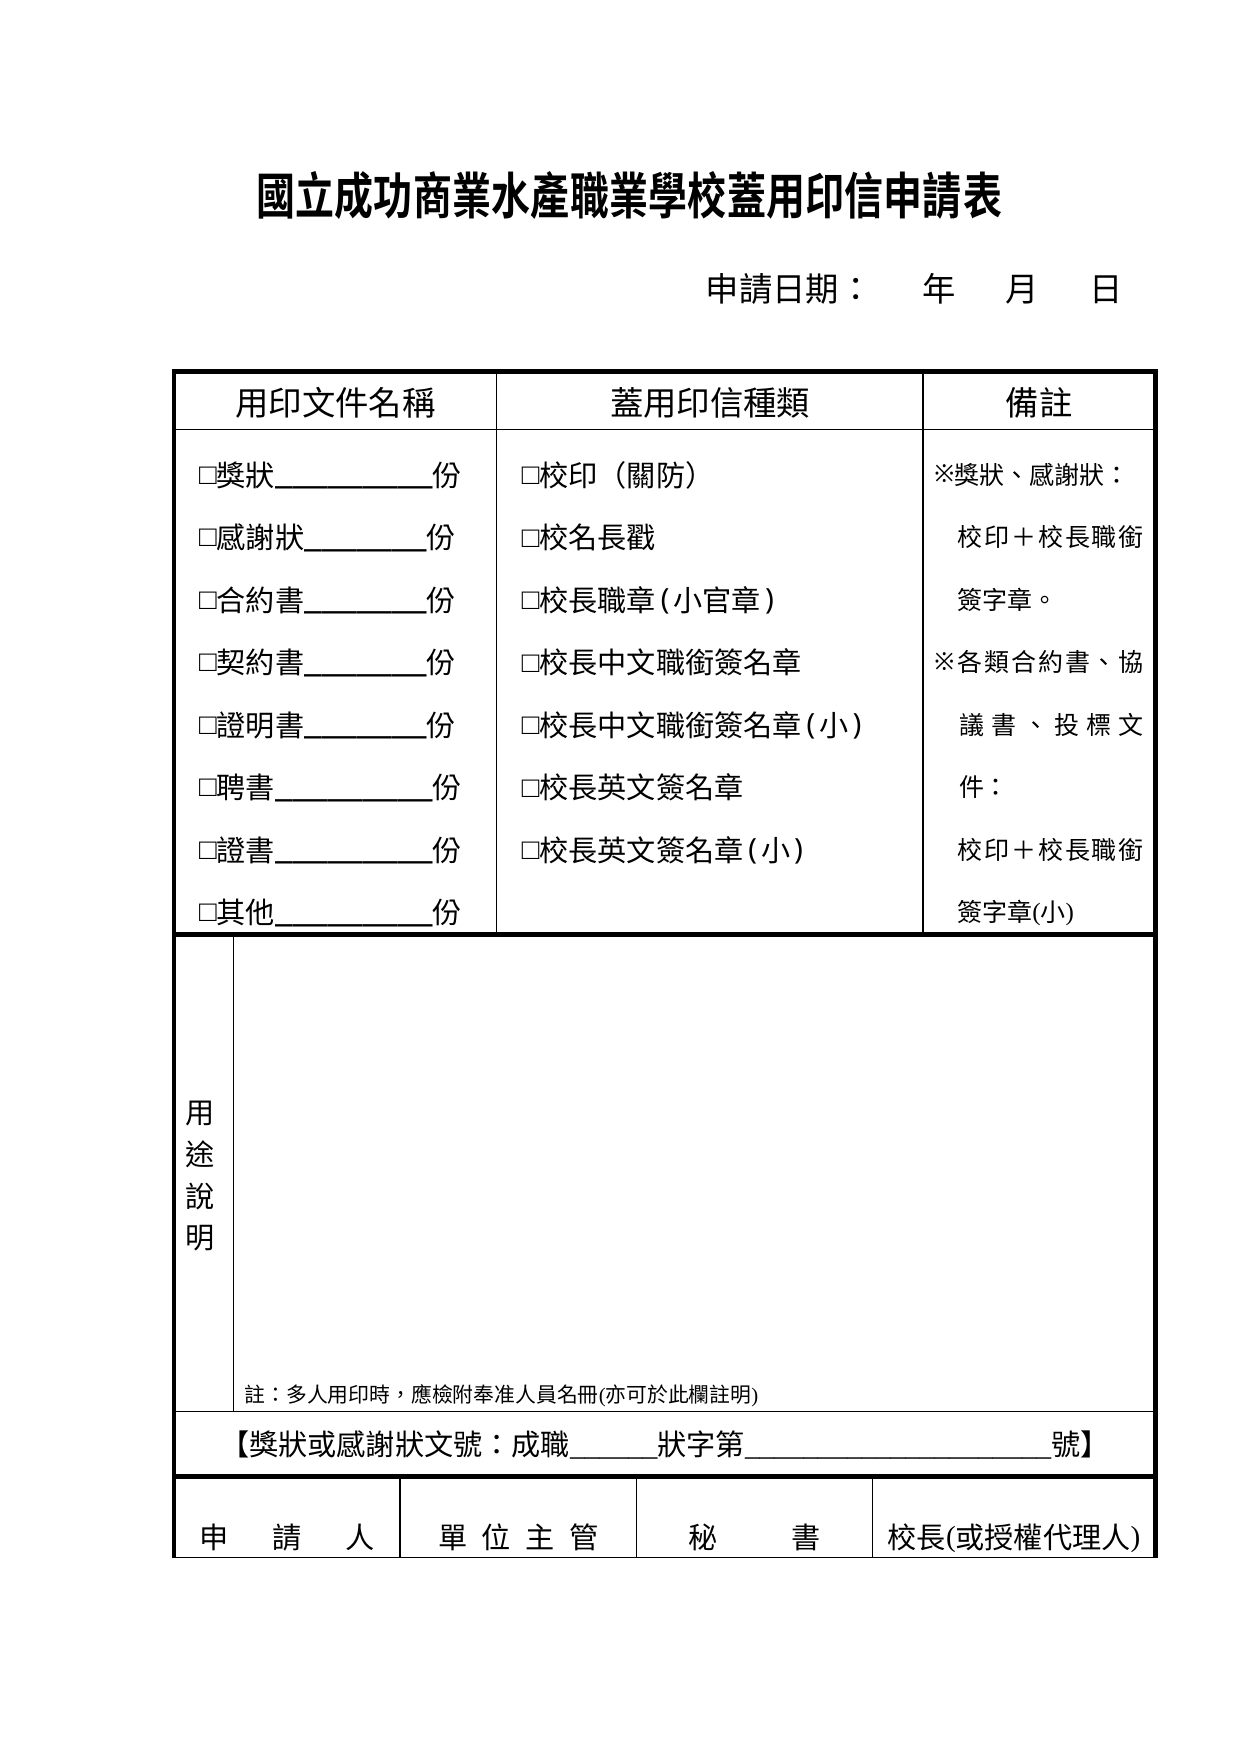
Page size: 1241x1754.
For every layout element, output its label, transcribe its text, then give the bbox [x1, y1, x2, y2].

table_cell 申 請 人 [176, 1479, 399, 1557]
table_cell 註：多人用印時，應檢附奉准人員名冊(亦可於此欄註明) [234, 937, 1153, 1411]
table_cell □獎狀___­­______份 □感謝狀_______份 □合約書_______份 □契約書_______份 □證明書_______份 □聘書_________份 □證書_________份 □其他_________份 [176, 430, 496, 932]
text 國立成功商業水產職業學校蓋用印信申請表 [138, 119, 1122, 244]
table_header 蓋用印信種類 [497, 374, 922, 428]
table_header 用印文件名稱 [176, 374, 496, 428]
table_cell 單位主管 [401, 1479, 636, 1557]
text 申請日期： 年 月 日 [138, 263, 1122, 311]
table_cell □校印（關防） □校名長戳 □校長職章(小官章) □校長中文職銜簽名章 □校長中文職銜簽名章(小) □校長英文簽名章 □校長英文簽名章(小) [497, 430, 922, 932]
table_cell 秘 書 [637, 1479, 872, 1557]
table_header 備註 [924, 374, 1153, 428]
table_cell 【獎狀或感謝狀文號：成職______狀字第_____________________號】 [176, 1412, 1153, 1474]
table_cell ※獎狀、感謝狀： 校印＋校長職銜簽字章。 ※各類合約書、協議書、投標文件： 校印＋校長職銜簽字章(小) [924, 430, 1153, 932]
table_cell 校長(或授權代理人) [873, 1479, 1153, 1557]
table_cell 用途說明 [176, 937, 233, 1411]
